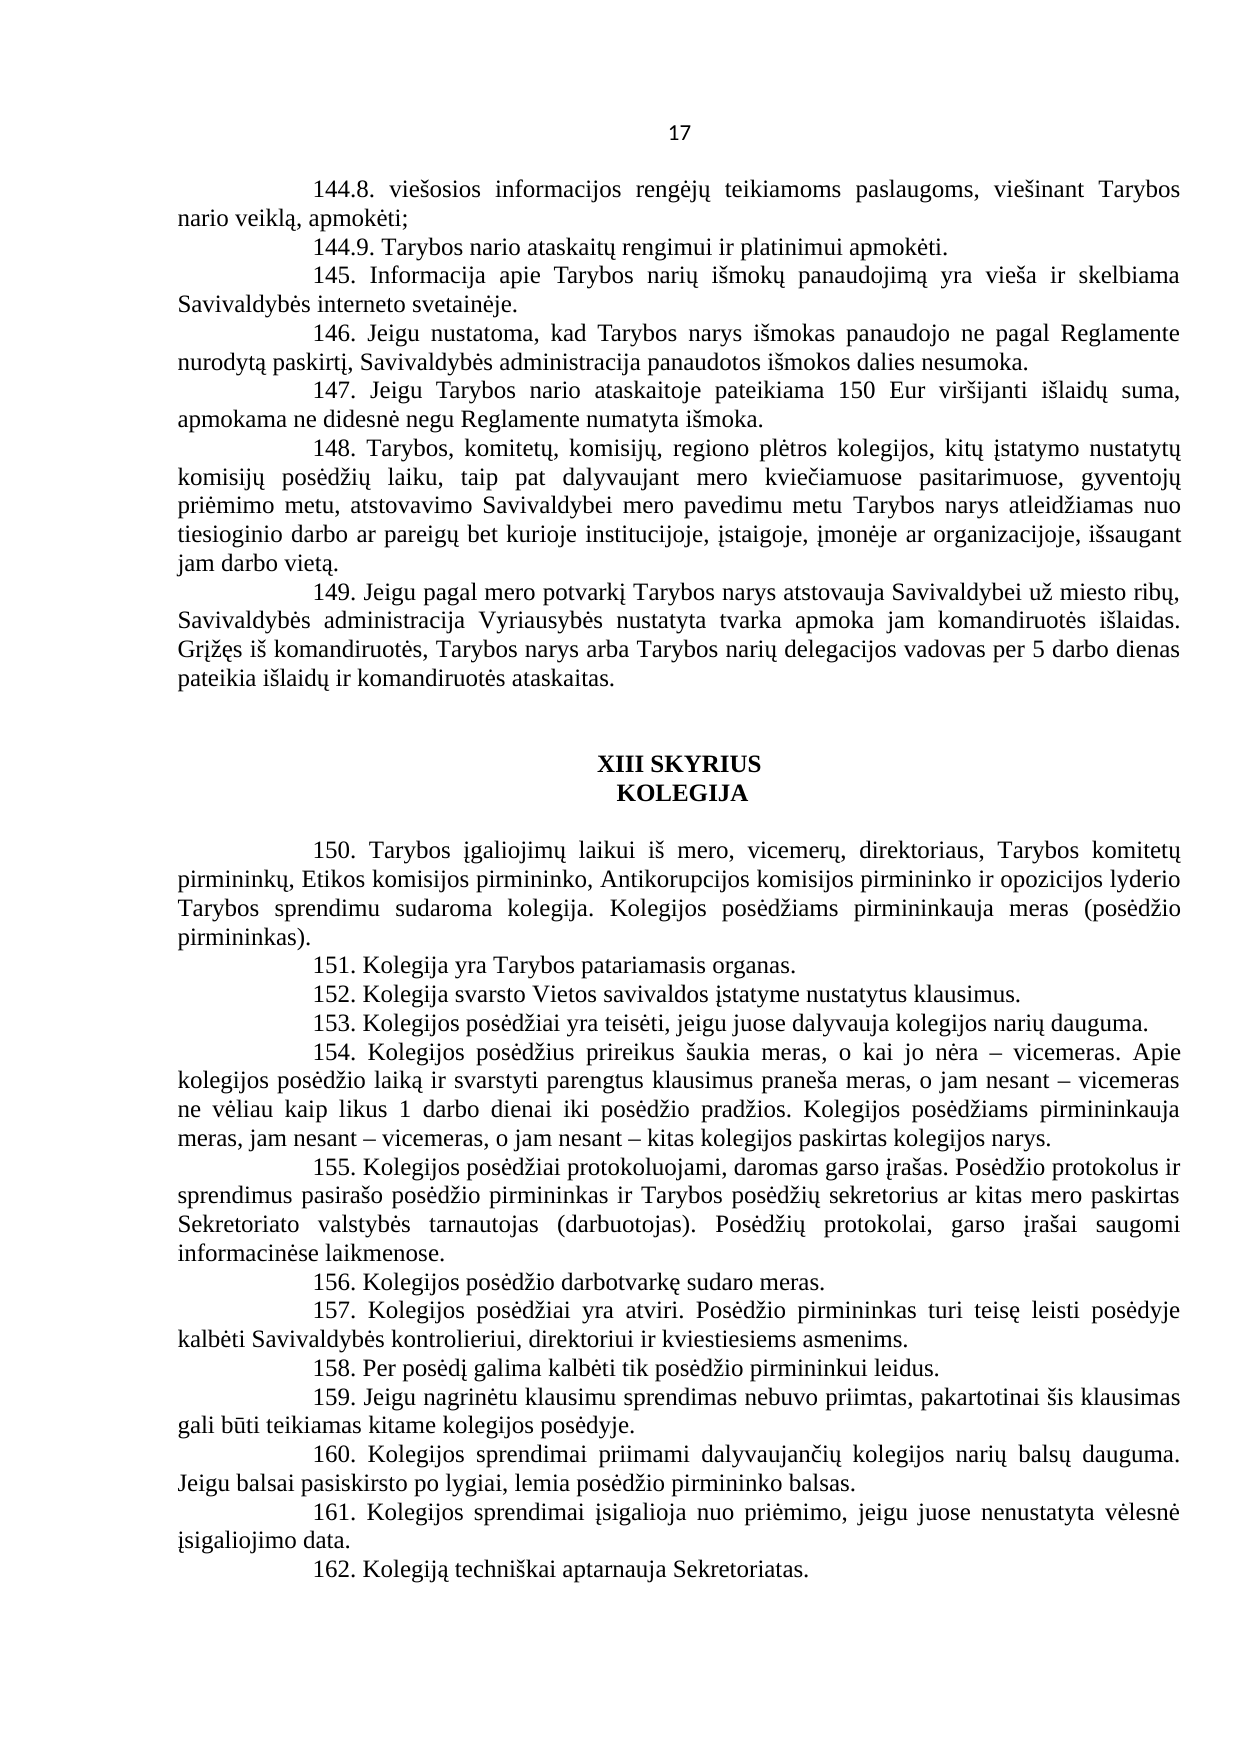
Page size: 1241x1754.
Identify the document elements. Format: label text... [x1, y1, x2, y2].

text 158. Per posėdį galima kalbėti tik posėdžio pirmininkui leidus. [177, 1353, 1181, 1382]
text 159. Jeigu nagrinėtu klausimu sprendimas nebuvo priimtas, pakartotinai šis klausimas gali būti teikiamas kitame kolegijos posėdyje. [177, 1382, 1181, 1439]
text 156. Kolegijos posėdžio darbotvarkę sudaro meras. [177, 1267, 1181, 1295]
text XIII skyrius [177, 749, 1181, 778]
text 157. Kolegijos posėdžiai yra atviri. Posėdžio pirmininkas turi teisę leisti posėdyje kalbėti Savivaldybės kontrolieriui, direktoriui ir kviestiesiems asmenims. [177, 1295, 1181, 1353]
text 147. Jeigu Tarybos nario ataskaitoje pateikiama 150 Eur viršijanti išlaidų suma, apmokama ne didesnė negu Reglamente numatyta išmoka. [177, 375, 1181, 433]
text 160. Kolegijos sprendimai priimami dalyvaujančių kolegijos narių balsų dauguma. Jeigu balsai pasiskirsto po lygiai, lemia posėdžio pirmininko balsas. [177, 1439, 1181, 1497]
text 144.9. Tarybos nario ataskaitų rengimui ir platinimui apmokėti. [177, 232, 1181, 260]
text 146. Jeigu nustatoma, kad Tarybos narys išmokas panaudojo ne pagal Reglamente nurodytą paskirtį, Savivaldybės administracija panaudotos išmokos dalies nesumoka. [177, 318, 1181, 375]
text 149. Jeigu pagal mero potvarkį Tarybos narys atstovauja Savivaldybei už miesto ribų, Savivaldybės administracija Vyriausybės nustatyta tvarka apmoka jam komandiruotės išlaidas. Grįžęs iš komandiruotės, Tarybos narys arba Tarybos narių delegacijos vadovas per 5 darbo dienas pateikia išlaidų ir komandiruotės ataskaitas. [177, 577, 1181, 692]
text 150. Tarybos įgaliojimų laikui iš mero, vicemerų, direktoriaus, Tarybos komitetų pirmininkų, Etikos komisijos pirmininko, Antikorupcijos komisijos pirmininko ir opozicijos lyderio Tarybos sprendimu sudaroma kolegija. Kolegijos posėdžiams pirmininkauja meras (posėdžio pirmininkas). [177, 835, 1181, 950]
text 144.8. viešosios informacijos rengėjų teikiamoms paslaugoms, viešinant Tarybos nario veiklą, apmokėti; [177, 174, 1181, 232]
text 155. Kolegijos posėdžiai protokoluojami, daromas garso įrašas. Posėdžio protokolus ir sprendimus pasirašo posėdžio pirmininkas ir Tarybos posėdžių sekretorius ar kitas mero paskirtas Sekretoriato valstybės tarnautojas (darbuotojas). Posėdžių protokolai, garso įrašai saugomi informacinėse laikmenose. [177, 1152, 1181, 1267]
text 161. Kolegijos sprendimai įsigalioja nuo priėmimo, jeigu juose nenustatyta vėlesnė įsigaliojimo data. [177, 1497, 1181, 1554]
text 152. Kolegija svarsto Vietos savivaldos įstatyme nustatytus klausimus. [177, 979, 1181, 1008]
text 154. Kolegijos posėdžius prireikus šaukia meras, o kai jo nėra – vicemeras. Apie kolegijos posėdžio laiką ir svarstyti parengtus klausimus praneša meras, o jam nesant – vicemeras ne vėliau kaip likus 1 darbo dienai iki posėdžio pradžios. Kolegijos posėdžiams pirmininkauja meras, jam nesant – vicemeras, o jam nesant – kitas kolegijos paskirtas kolegijos narys. [177, 1037, 1181, 1152]
text 145. Informacija apie Tarybos narių išmokų panaudojimą yra vieša ir skelbiama Savivaldybės interneto svetainėje. [177, 260, 1181, 318]
text KOLEGIJA [177, 778, 1181, 807]
text 151. Kolegija yra Tarybos patariamasis organas. [177, 950, 1181, 979]
text 153. Kolegijos posėdžiai yra teisėti, jeigu juose dalyvauja kolegijos narių dauguma. [177, 1008, 1181, 1037]
text 162. Kolegiją techniškai aptarnauja Sekretoriatas. [177, 1554, 1181, 1583]
text 148. Tarybos, komitetų, komisijų, regiono plėtros kolegijos, kitų įstatymo nustatytų komisijų posėdžių laiku, taip pat dalyvaujant mero kviečiamuose pasitarimuose, gyventojų priėmimo metu, atstovavimo Savivaldybei mero pavedimu metu Tarybos narys atleidžiamas nuo tiesioginio darbo ar pareigų bet kurioje institucijoje, įstaigoje, įmonėje ar organizacijoje, išsaugant jam darbo vietą. [177, 433, 1181, 577]
